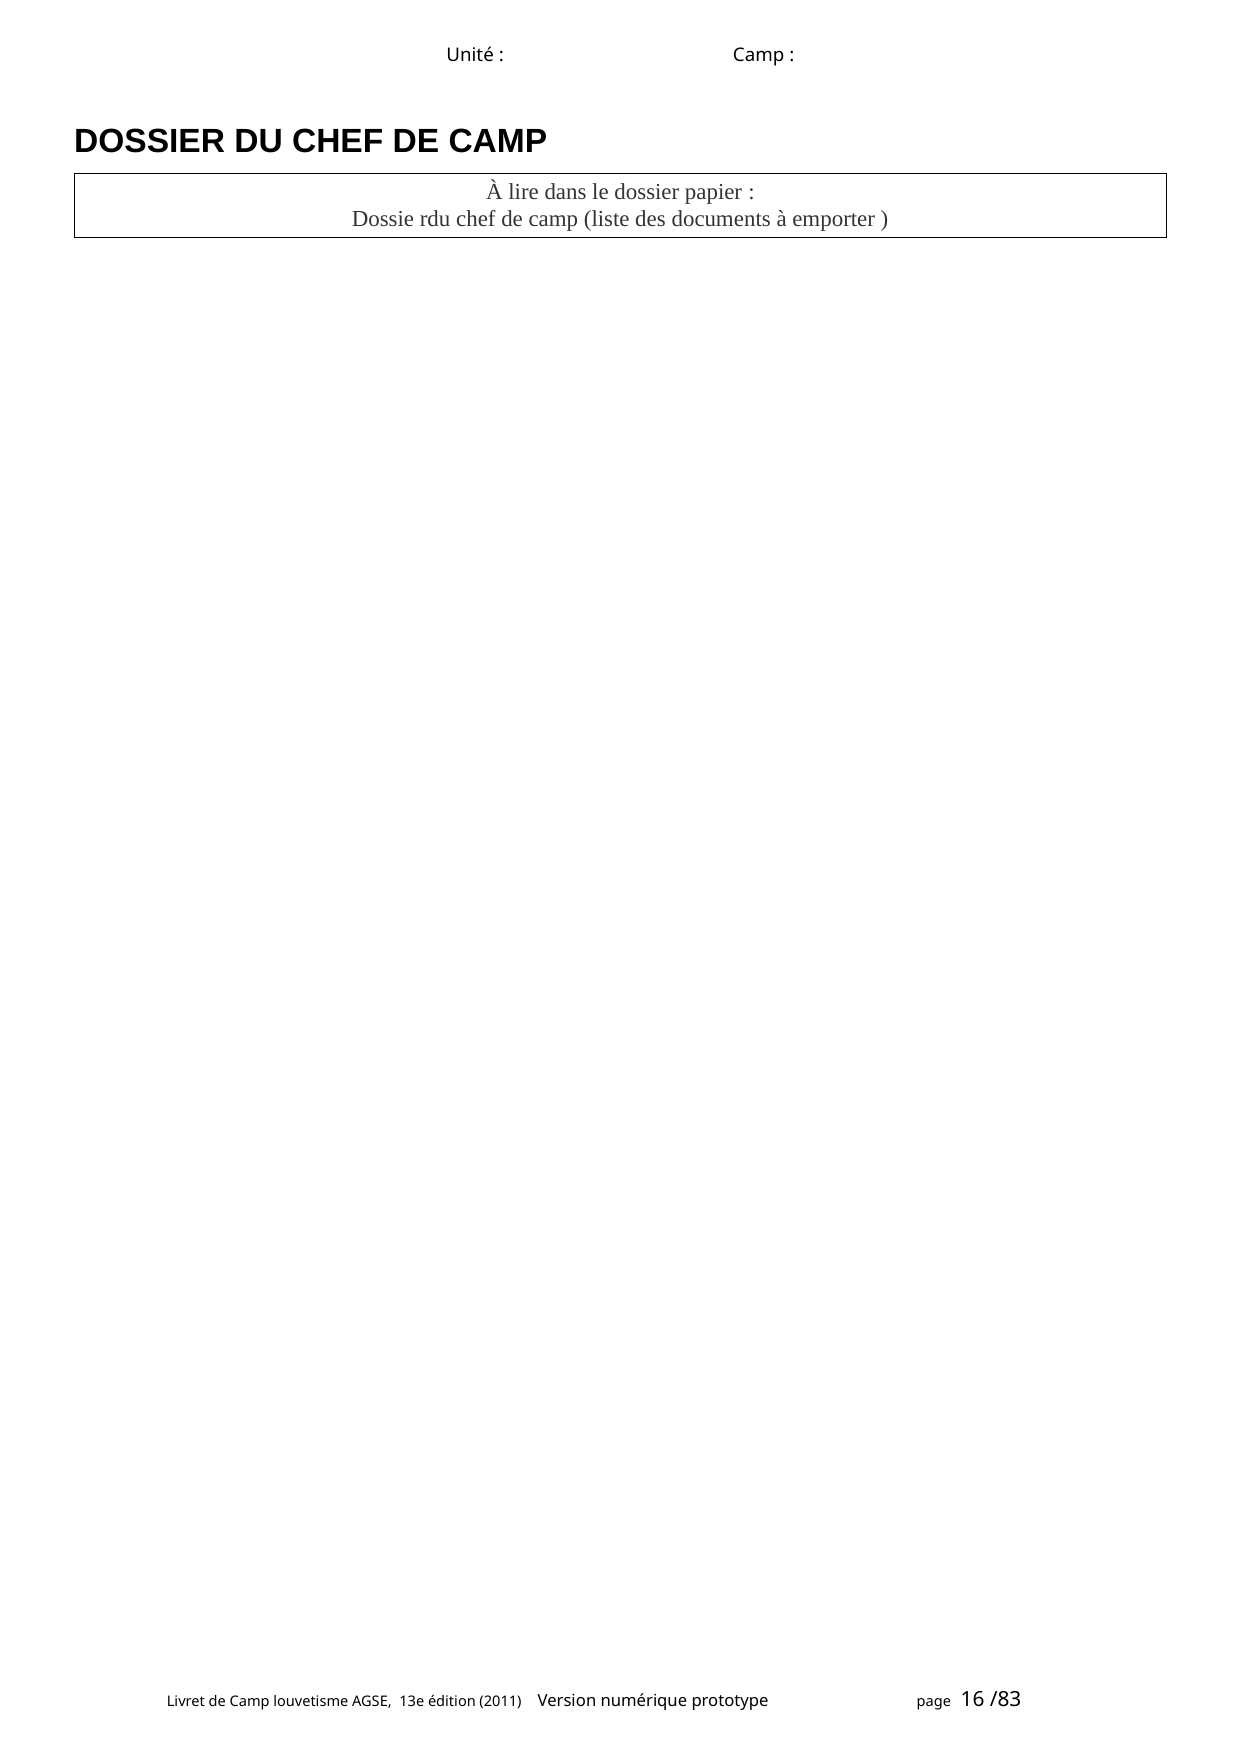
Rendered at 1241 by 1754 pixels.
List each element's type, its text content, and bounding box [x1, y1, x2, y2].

subtitle DOSSIER DU CHEF DE CAMP [74, 121, 1166, 160]
table_header À lire dans le dossier papier : Dossie rdu chef de camp (liste des documents à emporter ) [75, 174, 1166, 237]
